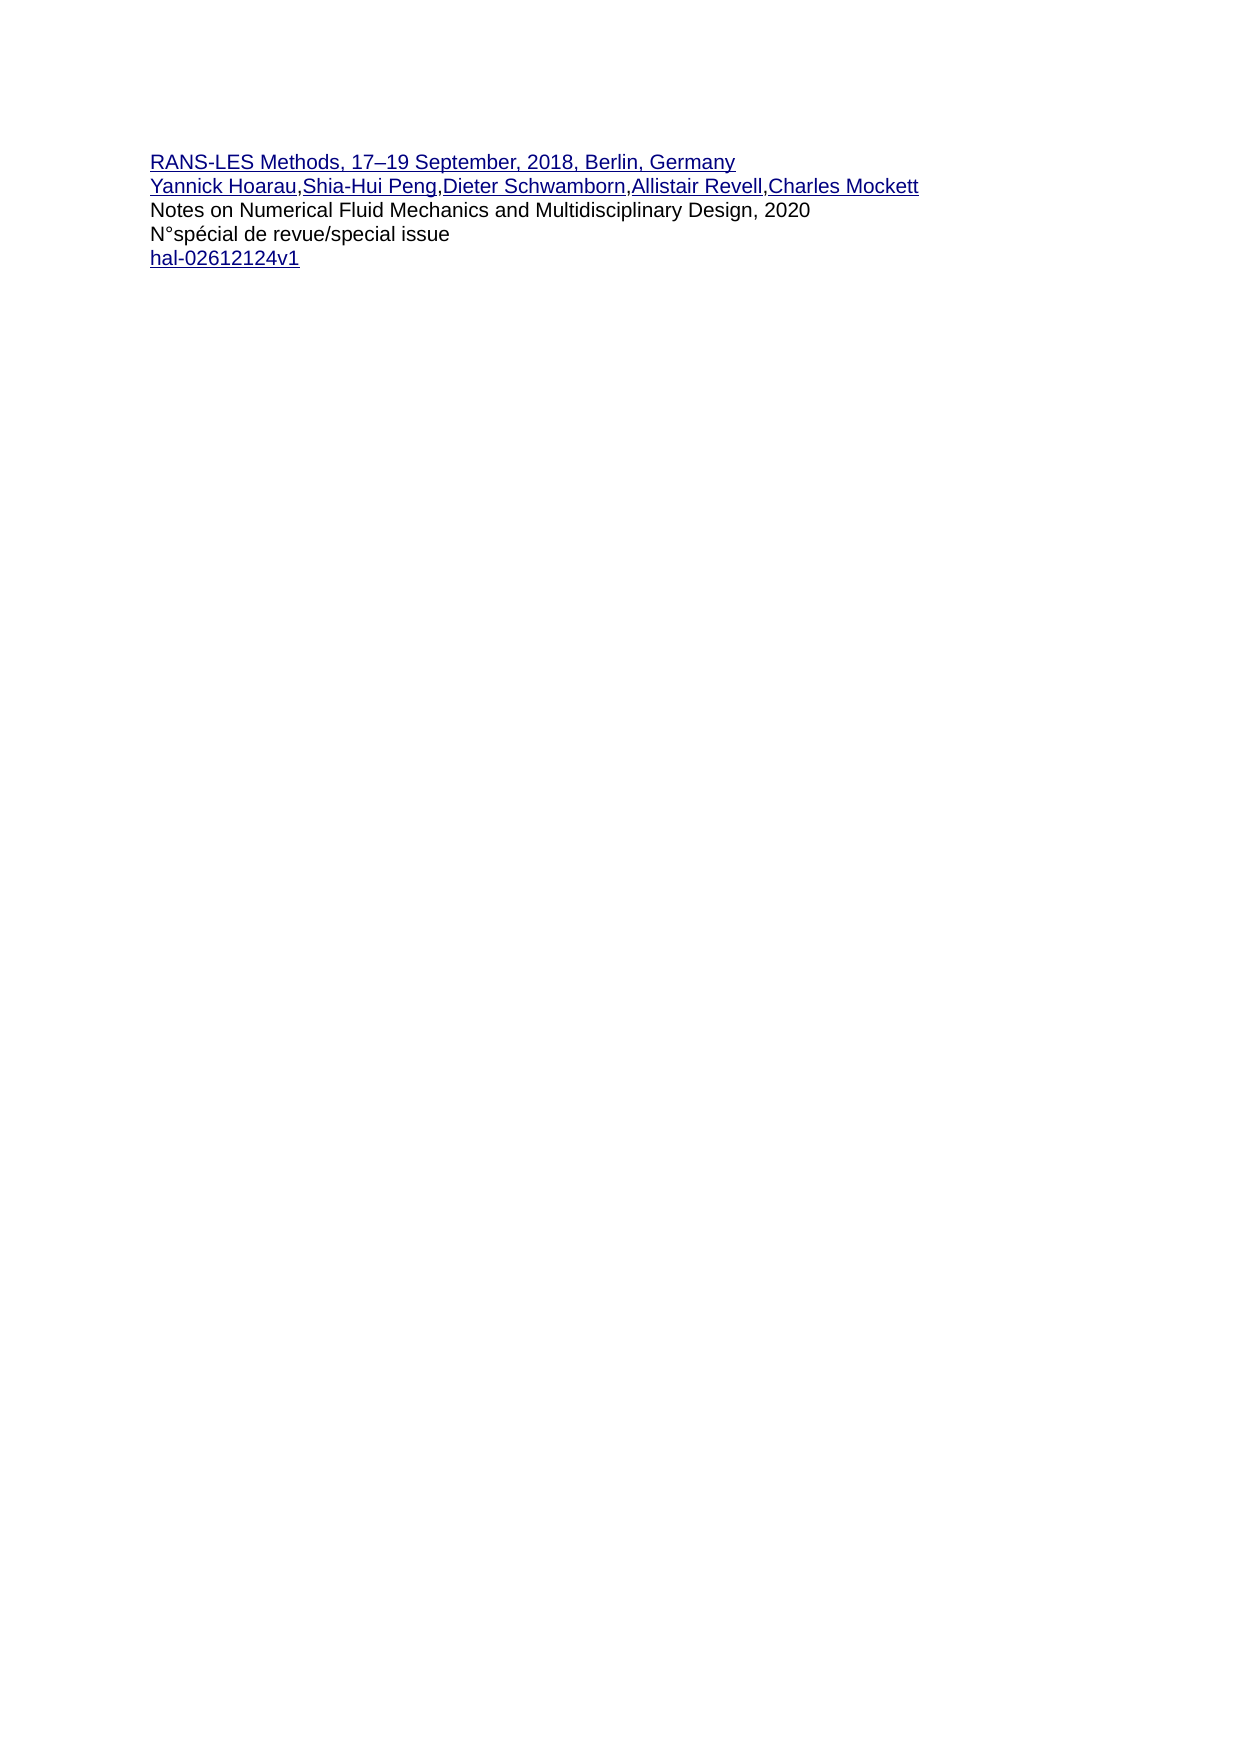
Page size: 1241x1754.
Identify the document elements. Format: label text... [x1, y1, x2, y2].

table_header Progress in Hybrid RANS-LES Modelling : Papers Contributed to the 7th Symposium on Hybrid RANS-LES Methods, 17–19 September, 2018, Berlin, Germany Yannick Hoarau,Shia-Hui Peng,Dieter Schwamborn,Allistair Revell,Charles Mockett Notes on Numerical Fluid Mechanics and Multidisciplinary Design, 2020 N°spécial de revue/special issue hal-02612124v1 [150, 150, 1090, 270]
